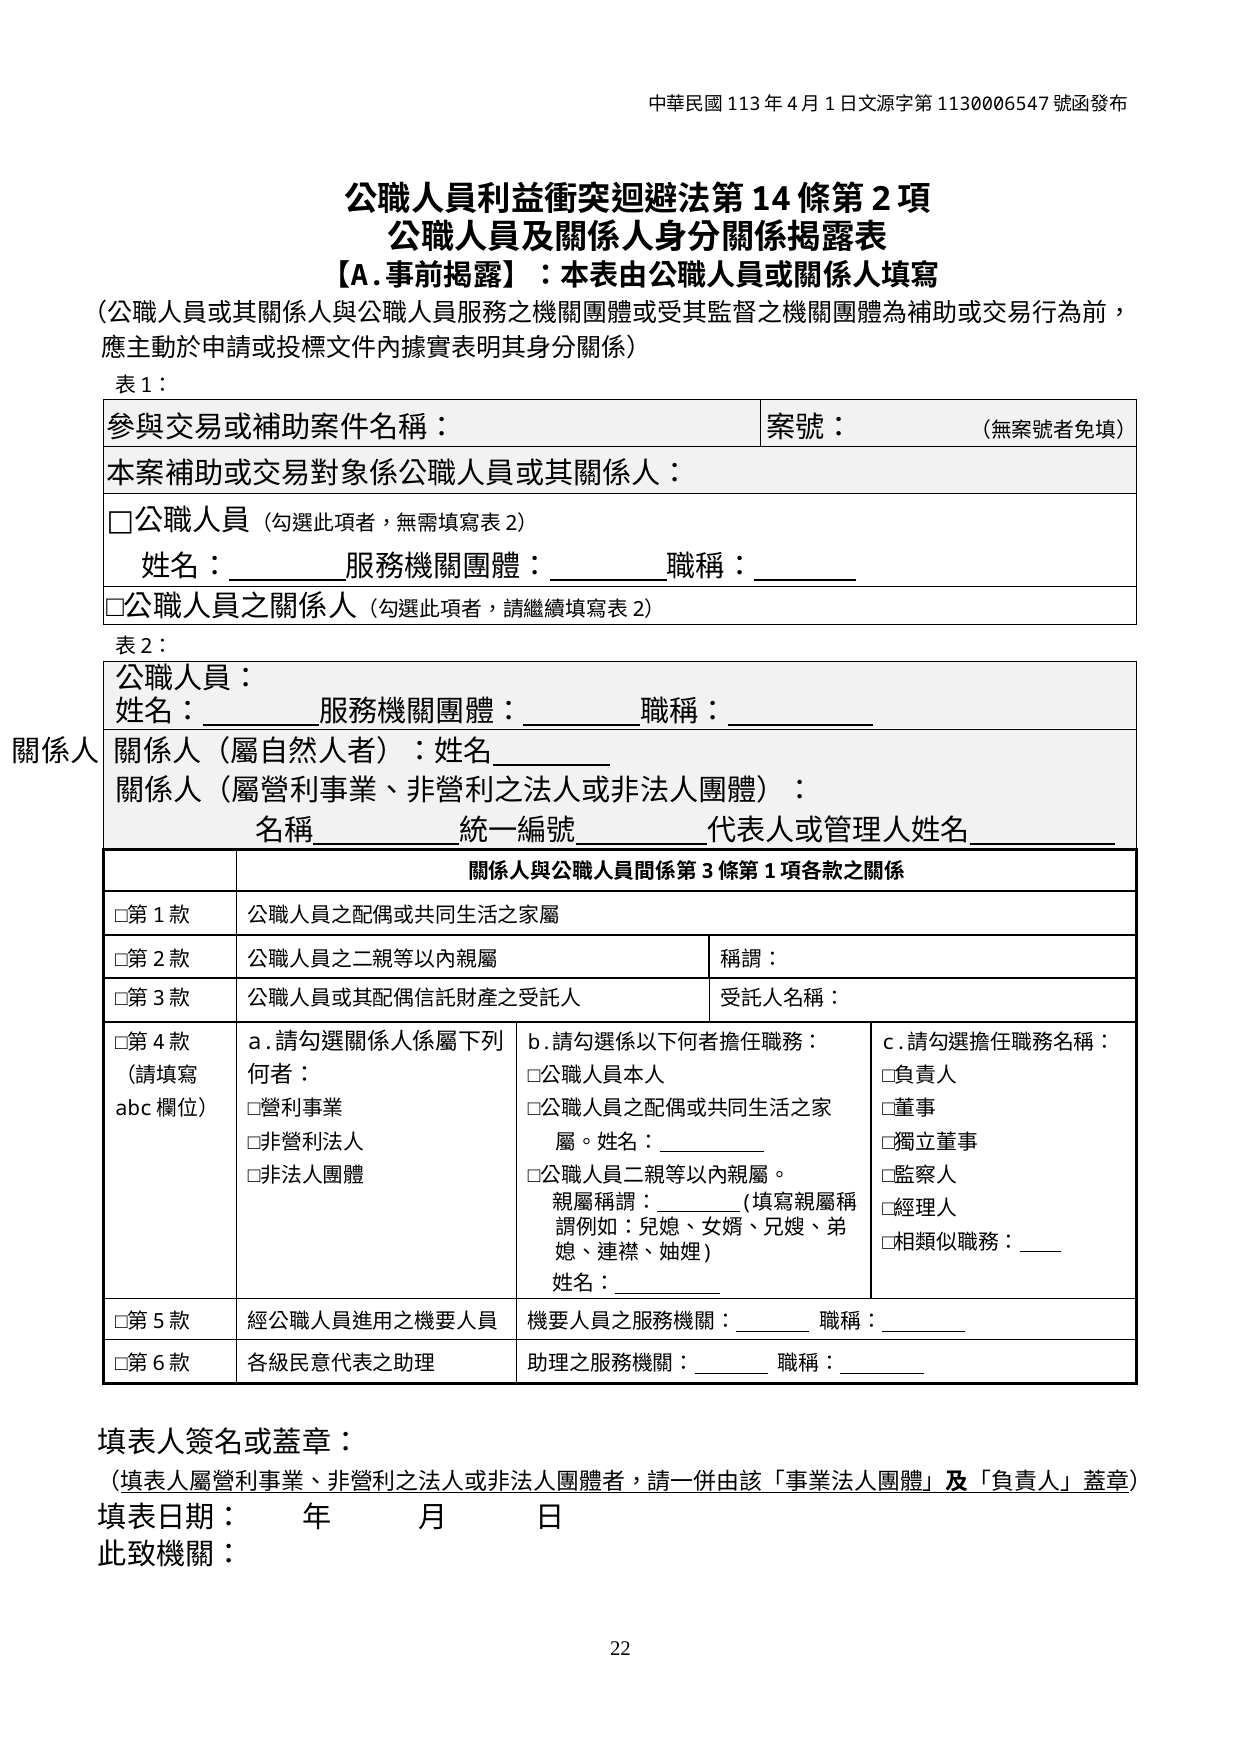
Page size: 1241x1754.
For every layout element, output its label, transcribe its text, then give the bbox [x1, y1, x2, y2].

table_cell [105, 851, 236, 890]
text 【A.事前揭露】：本表由公職人員或關係人填寫 [9, 256, 1240, 293]
table_cell □公職人員之關係人（勾選此項者，請繼續填寫表2） [104, 587, 1136, 624]
text 公職人員利益衝突迴避法第14條第2項 [9, 181, 1240, 218]
table_header 參與交易或補助案件名稱： [104, 400, 760, 446]
table_cell □第3款 [105, 979, 236, 1021]
table_cell 本案補助或交易對象係公職人員或其關係人： [104, 447, 1136, 493]
table_cell 助理之服務機關： 職稱： [517, 1340, 1135, 1382]
table_header 公職人員： 姓名： 服務機關團體： 職稱： [104, 662, 1136, 728]
text 表2： [77, 625, 1207, 661]
table_cell 關係人 關係人（屬自然人者）：姓名 關係人（屬營利事業、非營利之法人或非法人團體）： 名稱 統一編號 代表人或管理人姓名 [104, 730, 1136, 848]
table_cell □第2款 [105, 936, 236, 977]
text （填表人屬營利事業、非營利之法人或非法人團體者，請一併由該「事業法人團體」及「負責人」蓋章） [98, 1460, 1161, 1497]
table_cell a.請勾選關係人係屬下列何者： □營利事業 □非營利法人 □非法人團體 [237, 1023, 516, 1297]
table_cell □第4款 （請填寫abc欄位） [105, 1023, 236, 1297]
table_cell 公職人員之二親等以內親屬 [237, 936, 708, 977]
table_header 案號： （無案號者免填） [761, 400, 1136, 446]
table_cell □第6款 [105, 1340, 236, 1382]
table_cell 公職人員或其配偶信託財產之受託人 [237, 979, 709, 1021]
text 填表人簽名或蓋章： [98, 1422, 1128, 1460]
text 此致機關： [98, 1535, 1128, 1572]
table_cell c.請勾選擔任職務名稱： □負責人 □董事 □獨立董事 □監察人 □經理人 □相類似職務： [872, 1023, 1135, 1297]
text 填表日期： 年 月 日 [98, 1497, 1128, 1535]
table_cell b.請勾選係以下何者擔任職務： □公職人員本人 □公職人員之配偶或共同生活之家屬。姓名： □公職人員二親等以內親屬。 親屬稱謂： (填寫親屬稱謂例如：兒媳、女婿、兄嫂、弟媳、連襟、妯娌) 姓名： [517, 1023, 870, 1297]
table_cell □第5款 [105, 1299, 236, 1338]
table_cell 稱謂： [710, 936, 1135, 977]
table_cell 關係人與公職人員間係第3條第1項各款之關係 [237, 851, 1135, 890]
table_cell 各級民意代表之助理 [237, 1340, 516, 1382]
table_cell 公職人員之配偶或共同生活之家屬 [237, 892, 1135, 934]
text 公職人員及關係人身分關係揭露表 [9, 218, 1240, 256]
text 表1： [77, 364, 1207, 399]
table_cell 受託人名稱： [710, 979, 1135, 1021]
table_cell □第1款 [105, 892, 236, 934]
table_cell □公職人員（勾選此項者，無需填寫表2） 姓名： 服務機關團體： 職稱： [104, 494, 1136, 586]
table_cell 機要人員之服務機關： 職稱： [517, 1299, 1135, 1338]
table_cell 經公職人員進用之機要人員 [237, 1299, 516, 1338]
text （公職人員或其關係人與公職人員服務之機關團體或受其監督之機關團體為補助或交易行為前，應主動於申請或投標文件內據實表明其身分關係） [83, 293, 1146, 364]
